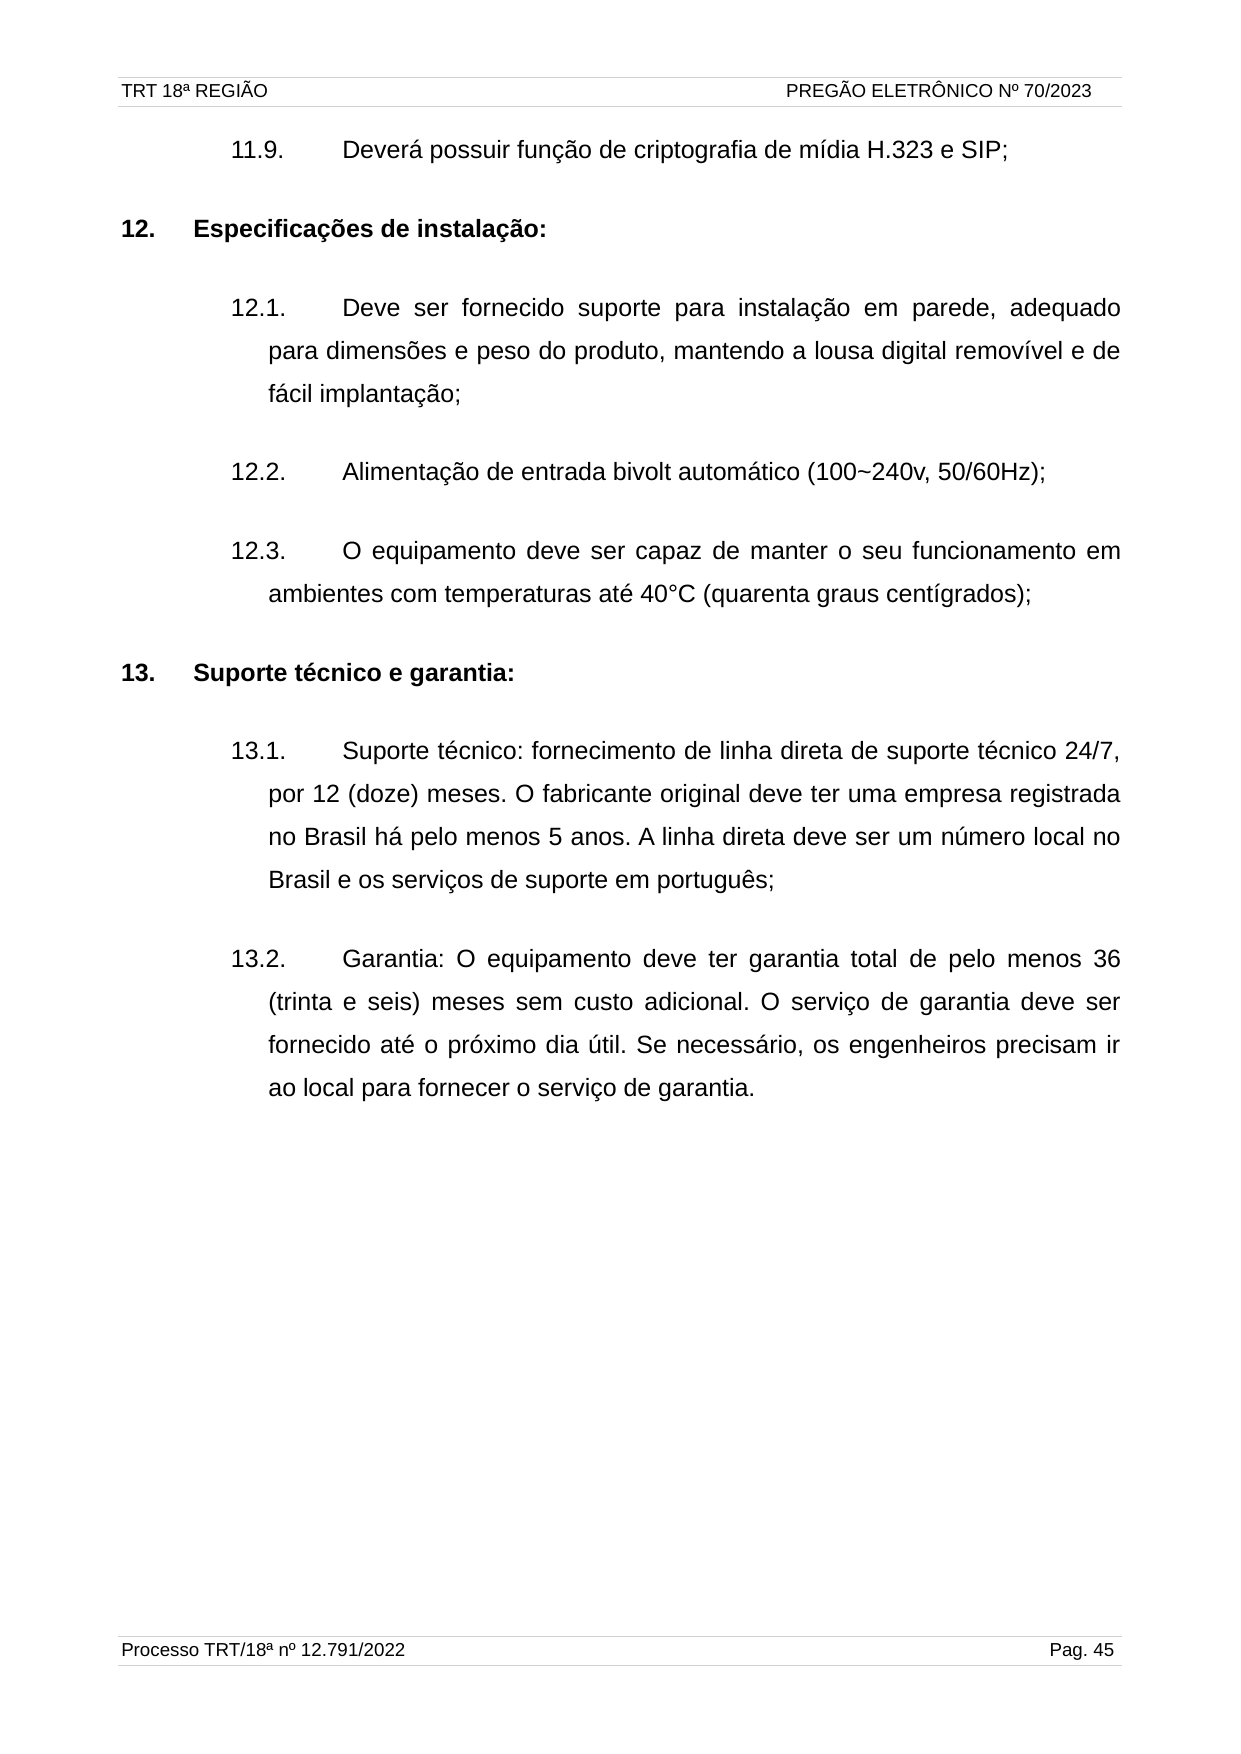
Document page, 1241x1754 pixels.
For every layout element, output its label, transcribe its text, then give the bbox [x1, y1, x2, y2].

list Deve ser fornecido suporte para instalação em parede, adequado para dimensões e peso do produto, mantendo a lousa digital removível e de fácil implantação; [231, 293, 1122, 408]
list Suporte técnico e garantia: [156, 658, 1122, 686]
list Suporte técnico: fornecimento de linha direta de suporte técnico 24/7, por 12 (doze) meses. O fabricante original deve ter uma empresa registrada no Brasil há pelo menos 5 anos. A linha direta deve ser um número local no Brasil e os serviços de suporte em português; [231, 736, 1122, 894]
list O equipamento deve ser capaz de manter o seu funcionamento em ambientes com temperaturas até 40°C (quarenta graus centígrados); [231, 536, 1122, 608]
list Garantia: O equipamento deve ter garantia total de pelo menos 36 (trinta e seis) meses sem custo adicional. O serviço de garantia deve ser fornecido até o próximo dia útil. Se necessário, os engenheiros precisam ir ao local para fornecer o serviço de garantia. [231, 944, 1122, 1102]
list Alimentação de entrada bivolt automático (100~240v, 50/60Hz); [231, 457, 1122, 486]
list Especificações de instalação: [156, 214, 1122, 243]
list Deverá possuir função de criptografia de mídia H.323 e SIP; [231, 136, 1122, 164]
